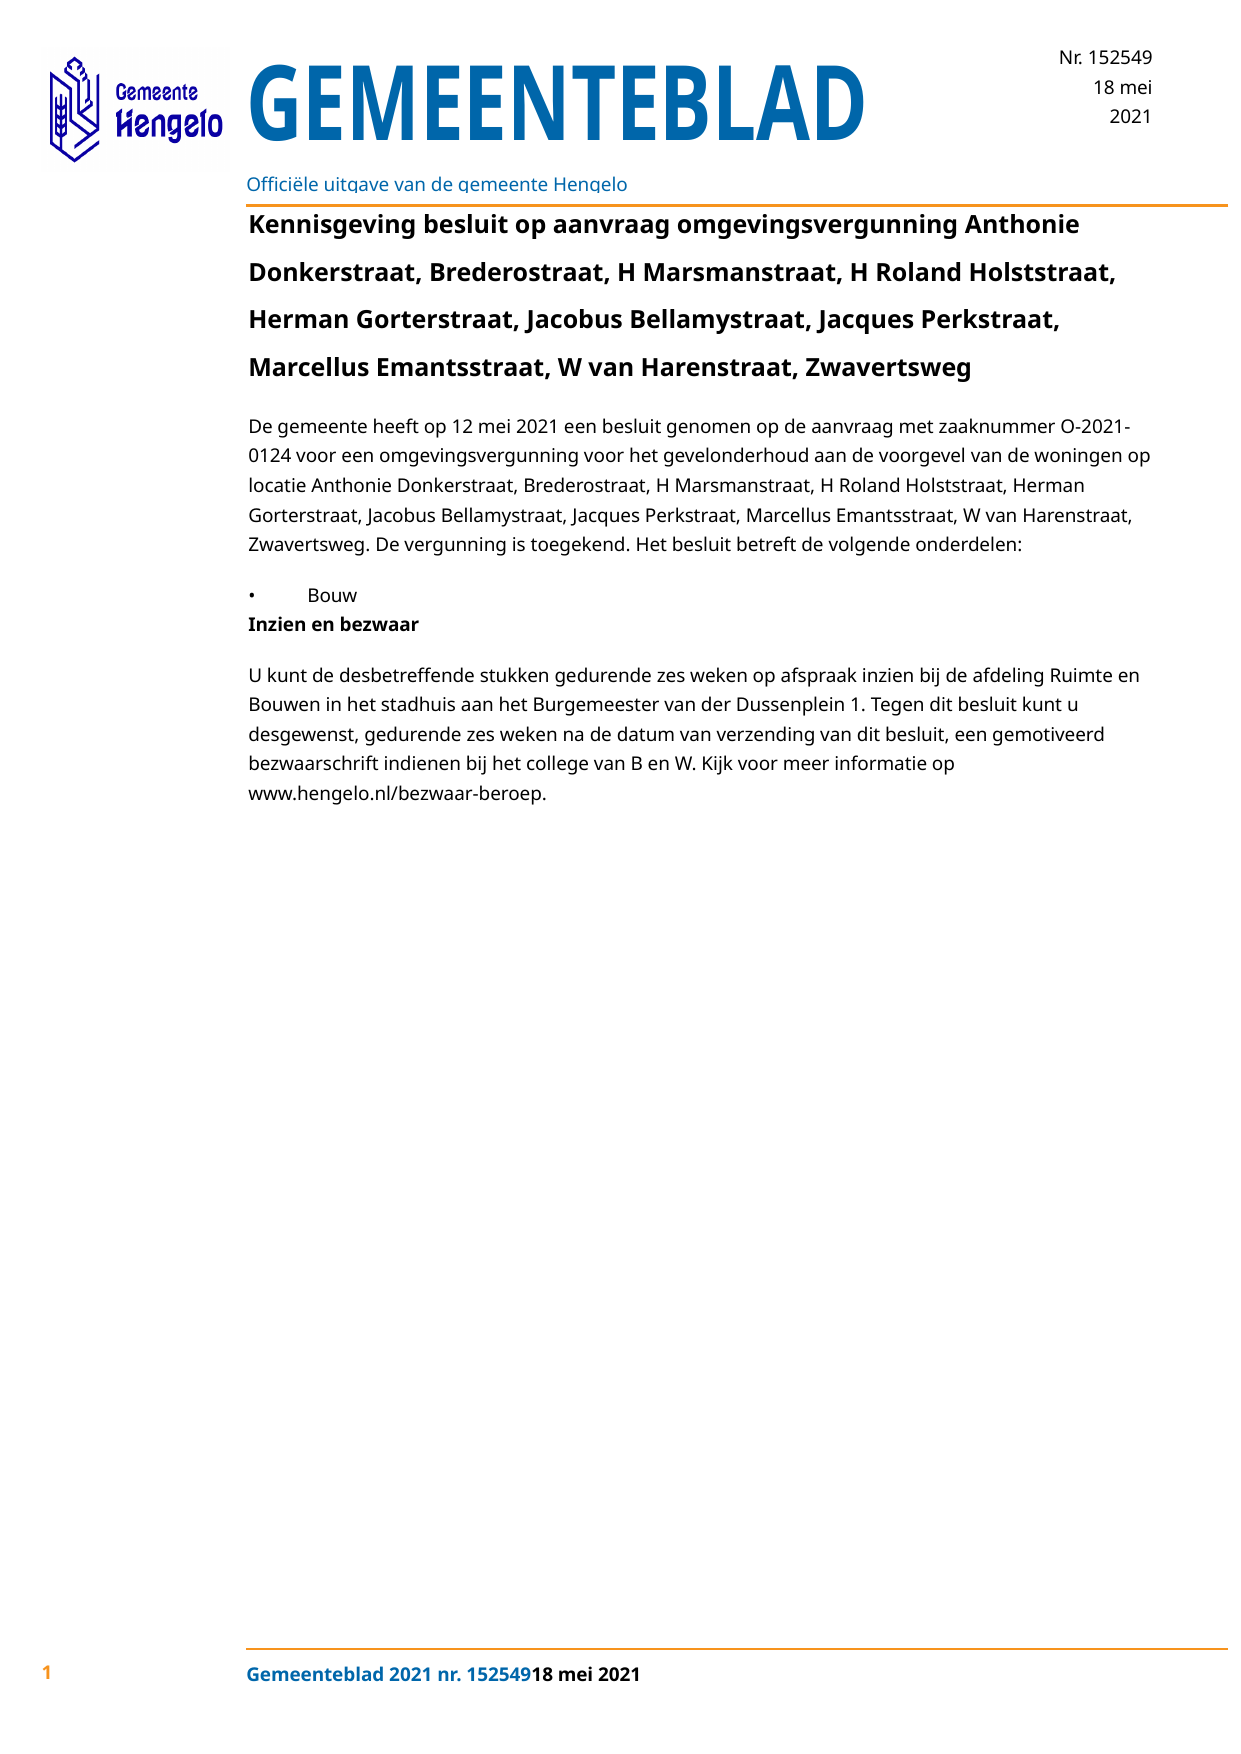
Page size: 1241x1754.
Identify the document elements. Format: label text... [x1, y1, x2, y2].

list Bouw [248, 582, 1152, 608]
picture [41, 47, 231, 172]
text Inzien en bezwaar [248, 611, 1152, 637]
text De gemeente heeft op 12 mei 2021 een besluit genomen op de aanvraag met zaaknummer O-2021-0124 voor een omgevingsvergunning voor het gevelonderhoud aan de voorgevel van de woningen op locatie Anthonie Donkerstraat, Brederostraat, H Marsmanstraat, H Roland Holststraat, Herman Gorterstraat, Jacobus Bellamystraat, Jacques Perkstraat, Marcellus Emantsstraat, W van Harenstraat, Zwavertsweg. De vergunning is toegekend. Het besluit betreft de volgende onderdelen: [248, 413, 1152, 557]
text Kennisgeving besluit op aanvraag omgevingsvergunning Anthonie Donkerstraat, Brederostraat, H Marsmanstraat, H Roland Holststraat, Herman Gorterstraat, Jacobus Bellamystraat, Jacques Perkstraat, Marcellus Emantsstraat, W van Harenstraat, Zwavertsweg [248, 207, 1152, 384]
text U kunt de desbetreffende stukken gedurende zes weken op afspraak inzien bij de afdeling Ruimte en Bouwen in het stadhuis aan het Burgemeester van der Dussenplein 1. Tegen dit besluit kunt u desgewenst, gedurende zes weken na de datum van verzending van dit besluit, een gemotiveerd bezwaarschrift indienen bij het college van B en W. Kijk voor meer informatie op www.hengelo.nl/bezwaar-beroep. [248, 662, 1152, 806]
